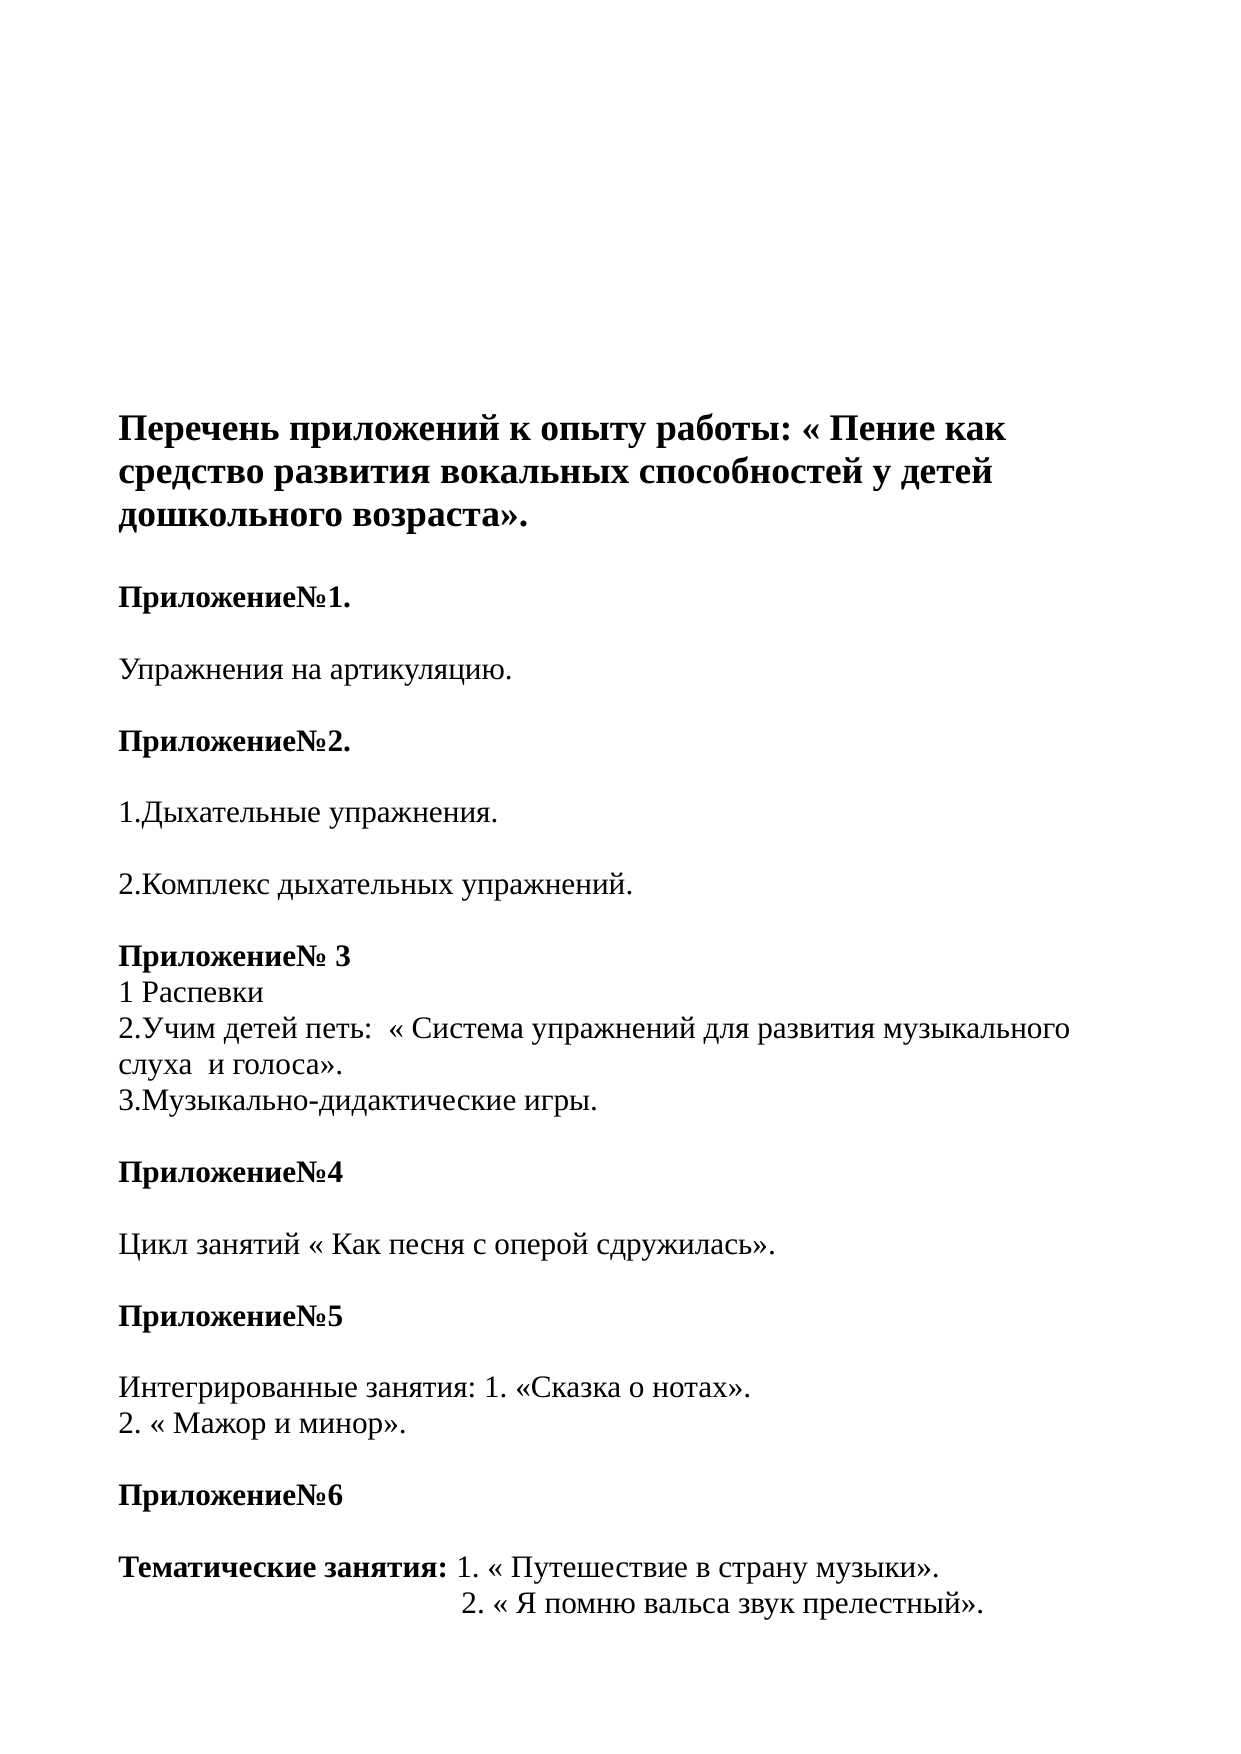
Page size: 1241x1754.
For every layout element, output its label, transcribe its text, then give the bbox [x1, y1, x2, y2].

text Приложение№6 [118, 1477, 1122, 1512]
text Тематические занятия: 1. « Путешествие в страну музыки». [118, 1548, 1122, 1584]
text Приложение№5 [118, 1297, 1122, 1333]
text Приложение№1. [118, 578, 1122, 614]
text 2. « Я помню вальса звук прелестный». [118, 1584, 1122, 1620]
text 1 Распевки [118, 973, 1122, 1009]
text 2.Комплекс дыхательных упражнений. [118, 866, 1122, 902]
text 3.Музыкально-дидактические игры. [118, 1081, 1122, 1117]
text Приложение№ 3 [118, 937, 1122, 973]
text Перечень приложений к опыту работы: « Пение как средство развития вокальных способностей у детей дошкольного возраста». [118, 406, 1122, 535]
text 2.Учим детей петь: « Система упражнений для развития музыкального слуха и голоса». [118, 1009, 1122, 1081]
text Приложение№2. [118, 722, 1122, 758]
text 2. « Мажор и минор». [118, 1405, 1122, 1441]
text 1.Дыхательные упражнения. [118, 794, 1122, 830]
text Интегрированные занятия: 1. «Сказка о нотах». [118, 1369, 1122, 1405]
text Упражнения на артикуляцию. [118, 650, 1122, 686]
text Цикл занятий « Как песня с оперой сдружилась». [118, 1225, 1122, 1261]
text Приложение№4 [118, 1153, 1122, 1189]
